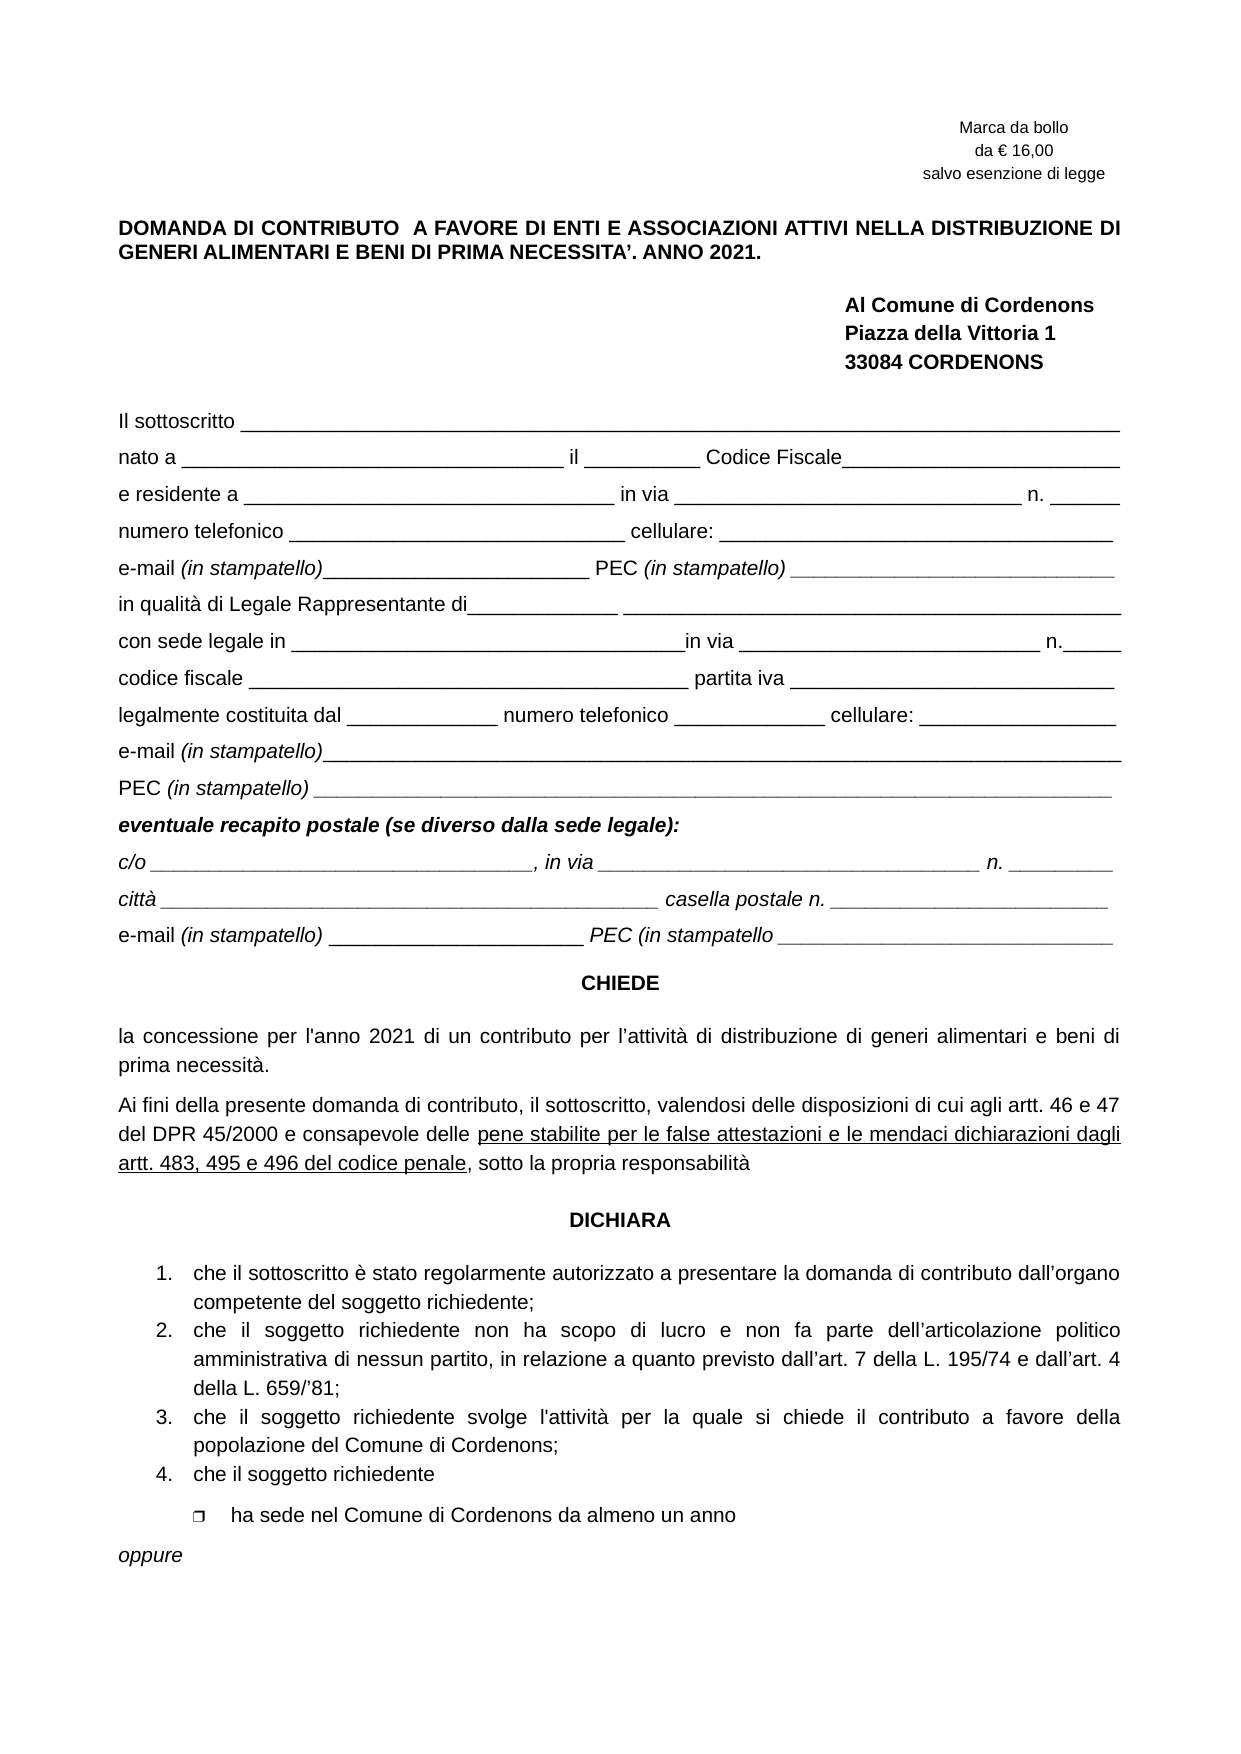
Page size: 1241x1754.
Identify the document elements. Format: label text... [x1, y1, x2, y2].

list che il sottoscritto è stato regolarmente autorizzato a presentare la domanda di contributo dall’organo competente del soggetto richiedente; [156, 1261, 1122, 1313]
text salvo esenzione di legge [118, 164, 1122, 183]
text PEC (in stampatello) _____________________________________________________________________ [118, 775, 1122, 800]
text codice fiscale ______________________________________ partita iva ____________________________ [118, 665, 1122, 690]
text e-mail (in stampatello)_______________________ PEC (in stampatello) ____________________________ [118, 554, 1122, 579]
text 33084 CORDENONS [844, 350, 1122, 374]
subtitle DICHIARA [118, 1208, 1122, 1232]
text Al Comune di Cordenons [844, 292, 1122, 316]
text oppure [118, 1543, 1122, 1567]
text e-mail (in stampatello)_____________________________________________________________________ [118, 738, 1122, 763]
text Piazza della Vittoria 1 [844, 321, 1122, 345]
list che il soggetto richiedente non ha scopo di lucro e non fa parte dell’articolazione politico amministrativa di nessun partito, in relazione a quanto previsto dall’art. 7 della L. 195/74 e dall’art. 4 della L. 659/’81; [156, 1318, 1122, 1400]
text c/o _________________________________, in via _________________________________ n. _________ [118, 849, 1122, 874]
subtitle CHIEDE [118, 971, 1122, 995]
text e-mail (in stampatello) ______________________ PEC (in stampatello _____________________________ [118, 922, 1122, 947]
text in qualità di Legale Rappresentante di_____________ ___________________________________________ [118, 591, 1122, 616]
text con sede legale in __________________________________in via __________________________ n._____ [118, 628, 1122, 653]
text nato a _________________________________ il __________ Codice Fiscale________________________ [118, 444, 1122, 469]
list ha sede nel Comune di Cordenons da almeno un anno [193, 1503, 1122, 1527]
text numero telefonico _____________________________ cellulare: __________________________________ [118, 518, 1122, 543]
text la concessione per l'anno 2021 di un contributo per l’attività di distribuzione di generi alimentari e beni di prima necessità. [118, 1024, 1122, 1077]
text Ai fini della presente domanda di contributo, il sottoscritto, valendosi delle disposizioni di cui agli artt. 46 e 47 del DPR 45/2000 e consapevole delle pene stabilite per le false attestazioni e le mendaci dichiarazioni dagli artt. 483, 495 e 496 del codice penale, sotto la propria responsabilità [118, 1093, 1122, 1174]
text eventuale recapito postale (se diverso dalla sede legale): [118, 812, 1122, 837]
subtitle DOMANDA DI CONTRIBUTO A FAVORE DI ENTI E ASSOCIAZIONI ATTIVI NELLA DISTRIBUZIONE DI GENERI ALIMENTARI E BENI DI PRIMA NECESSITA’. ANNO 2021. [118, 216, 1122, 264]
text Marca da bollo [118, 118, 1122, 137]
text città ___________________________________________ casella postale n. ________________________ [118, 885, 1122, 910]
list che il soggetto richiedente svolge l'attività per la quale si chiede il contributo a favore della popolazione del Comune di Cordenons; [156, 1404, 1122, 1457]
text Il sottoscritto ____________________________________________________________________________ [118, 407, 1122, 432]
text e residente a ________________________________ in via ______________________________ n. ______ [118, 481, 1122, 506]
list che il soggetto richiedente [156, 1462, 1122, 1486]
text legalmente costituita dal _____________ numero telefonico _____________ cellulare: _________________ [118, 702, 1122, 727]
text da € 16,00 [118, 141, 1122, 160]
